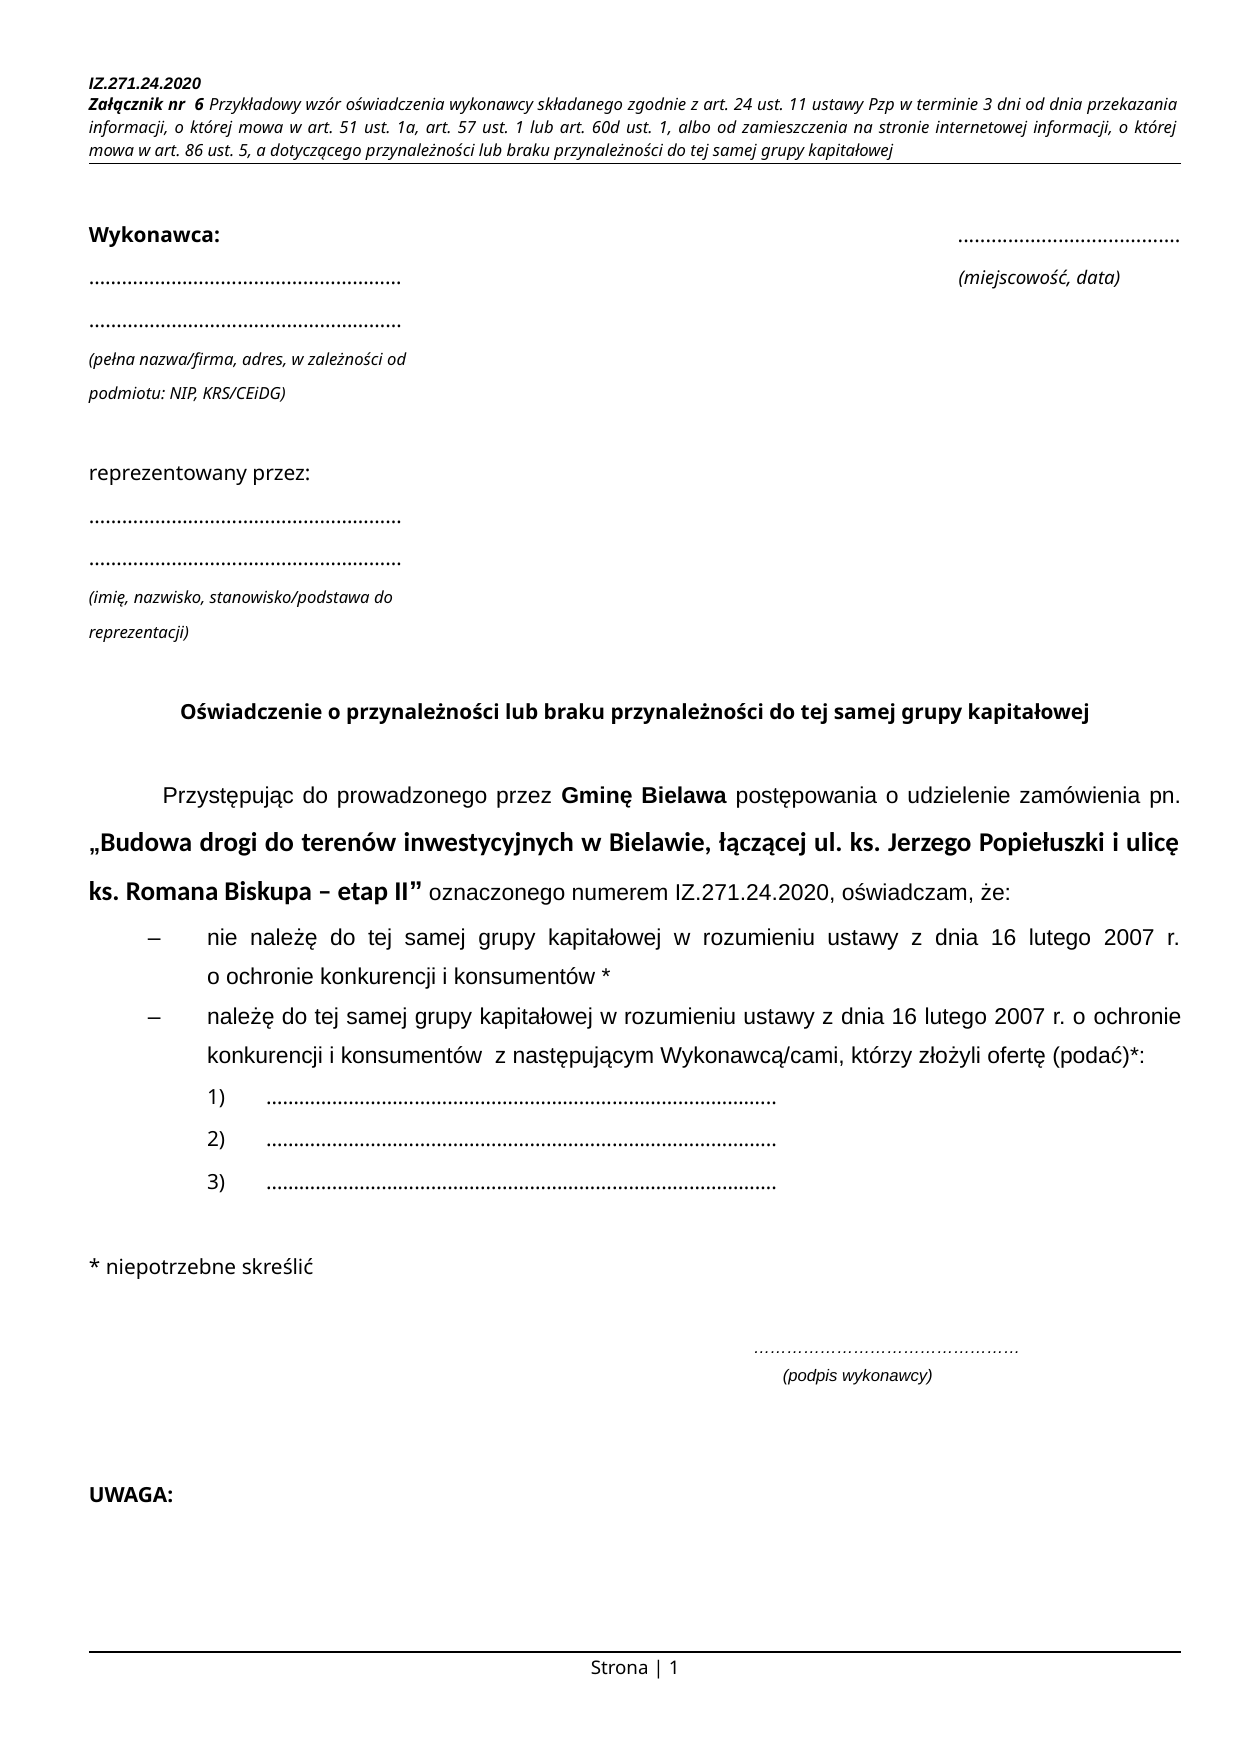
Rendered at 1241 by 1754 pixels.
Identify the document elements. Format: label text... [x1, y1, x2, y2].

text * niepotrzebne skreślić [89, 1252, 1181, 1281]
text (podpis wykonawcy) [783, 1366, 1181, 1385]
text ………………………………………… [753, 1337, 1181, 1357]
text ………………………………………………… [89, 501, 428, 529]
text UWAGA: [89, 1480, 1181, 1508]
text 2) ………………………………………………………………………….…….. [207, 1124, 1181, 1153]
text – nie należę do tej samej grupy kapitałowej w rozumieniu ustawy z dnia 16 lutego 2007 r. o ochronie konkurencji i konsumentów * [148, 924, 1181, 990]
text (imię, nazwisko, stanowisko/podstawa do reprezentacji) [89, 586, 428, 643]
text ………………………………………………… [89, 543, 428, 572]
text Wykonawca: ........................................ [89, 220, 1181, 248]
text 3) …………………………………………………………………..……………. [207, 1167, 1181, 1195]
text – należę do tej samej grupy kapitałowej w rozumieniu ustawy z dnia 16 lutego 2007 r. o ochronie konkurencji i konsumentów z następującym Wykonawcą/cami, którzy złożyli ofertę (podać)*: [148, 1003, 1181, 1069]
text 1) ………………………………………………………………………………... [207, 1082, 1181, 1110]
text (pełna nazwa/firma, adres, w zależności od podmiotu: NIP, KRS/CEiDG) [89, 348, 428, 404]
text Oświadczenie o przynależności lub braku przynależności do tej samej grupy kapitałowej [89, 697, 1181, 725]
text Przystępując do prowadzonego przez Gminę Bielawa postępowania o udzielenie zamówienia pn. „Budowa drogi do terenów inwestycyjnych w Bielawie, łączącej ul. ks. Jerzego Popiełuszki i ulicę ks. Romana Biskupa – etap II” oznaczonego numerem IZ.271.24.2020, oświadczam, że: [89, 782, 1181, 907]
text ………………………………………………… (miejscowość, data) [88, 262, 1181, 291]
text ………………………………………………… [89, 305, 428, 333]
text reprezentowany przez: [89, 458, 428, 487]
